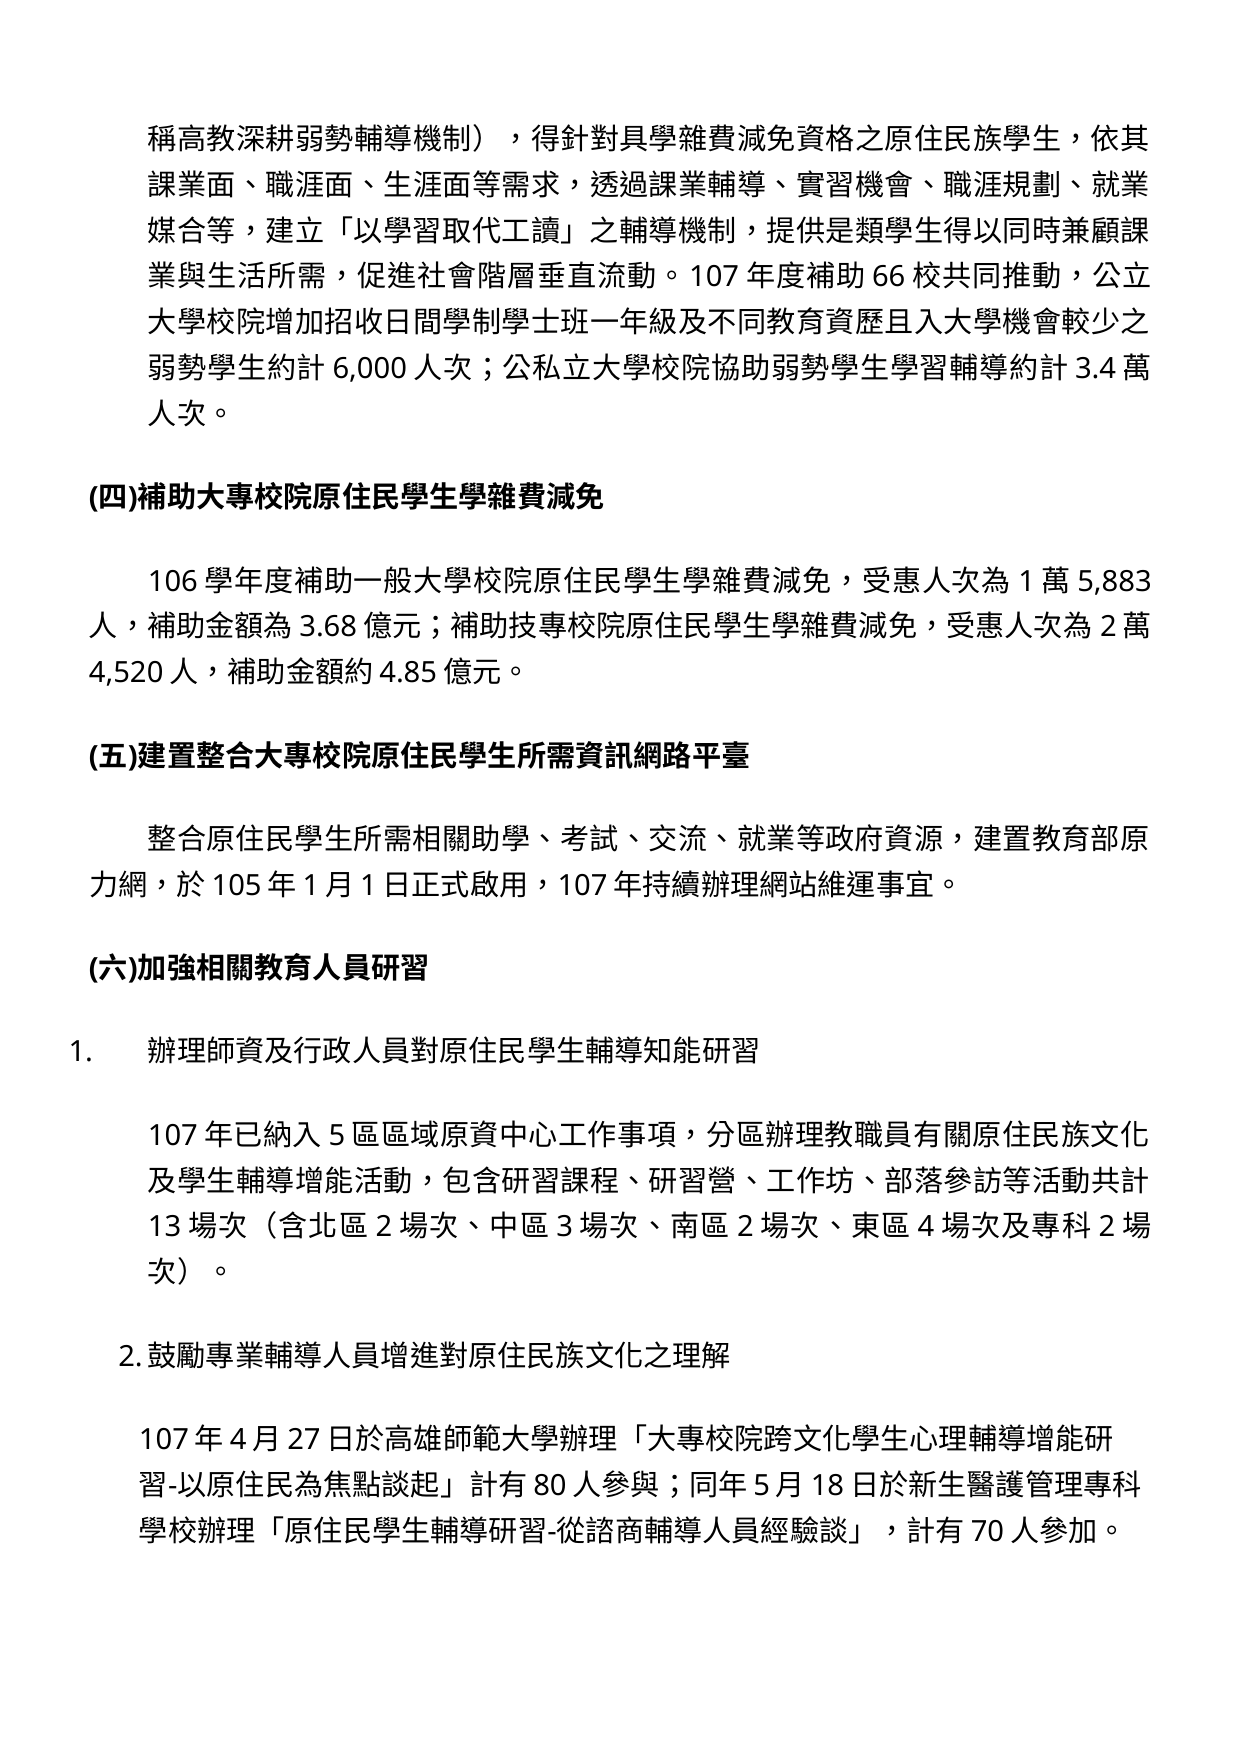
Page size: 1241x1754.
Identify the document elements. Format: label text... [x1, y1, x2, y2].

text 107年4月27日於高雄師範大學辦理「大專校院跨文化學生心理輔導增能研習-以原住民為焦點談起」計有80人參與；同年5月18日於新生醫護管理專科學校辦理「原住民學生輔導研習-從諮商輔導人員經驗談」，計有70人參加。 [139, 1413, 1152, 1550]
text 107年已納入5區區域原資中心工作事項，分區辦理教職員有關原住民族文化及學生輔導增能活動，包含研習課程、研習營、工作坊、部落參訪等活動共計13場次（含北區2場次、中區3場次、南區2場次、東區4場次及專科2場次）。 [148, 1108, 1152, 1292]
text (四)補助大專校院原住民學生學雜費減免 [89, 471, 1152, 517]
list 辦理師資及行政人員對原住民學生輔導知能研習 [68, 1025, 1152, 1071]
text 106學年度補助一般大學校院原住民學生學雜費減免，受惠人次為1萬5,883人，補助金額為3.68億元；補助技專校院原住民學生學雜費減免，受惠人次為2萬4,520人，補助金額約4.85億元。 [89, 554, 1152, 692]
list 鼓勵專業輔導人員增進對原住民族文化之理解 [118, 1329, 1152, 1375]
list 稱高教深耕弱勢輔導機制），得針對具學雜費減免資格之原住民族學生，依其課業面、職涯面、生涯面等需求，透過課業輔導、實習機會、職涯規劃、就業媒合等，建立「以學習取代工讀」之輔導機制，提供是類學生得以同時兼顧課業與生活所需，促進社會階層垂直流動。107年度補助66校共同推動，公立大學校院增加招收日間學制學士班一年級及不同教育資歷且入大學機會較少之弱勢學生約計6,000人次；公私立大學校院協助弱勢學生學習輔導約計3.4萬人次。 [118, 113, 1152, 433]
text (五)建置整合大專校院原住民學生所需資訊網路平臺 [89, 729, 1152, 775]
text (六)加強相關教育人員研習 [89, 942, 1152, 988]
text 整合原住民學生所需相關助學、考試、交流、就業等政府資源，建置教育部原力網，於105年1月1日正式啟用，107年持續辦理網站維運事宜。 [89, 813, 1152, 904]
